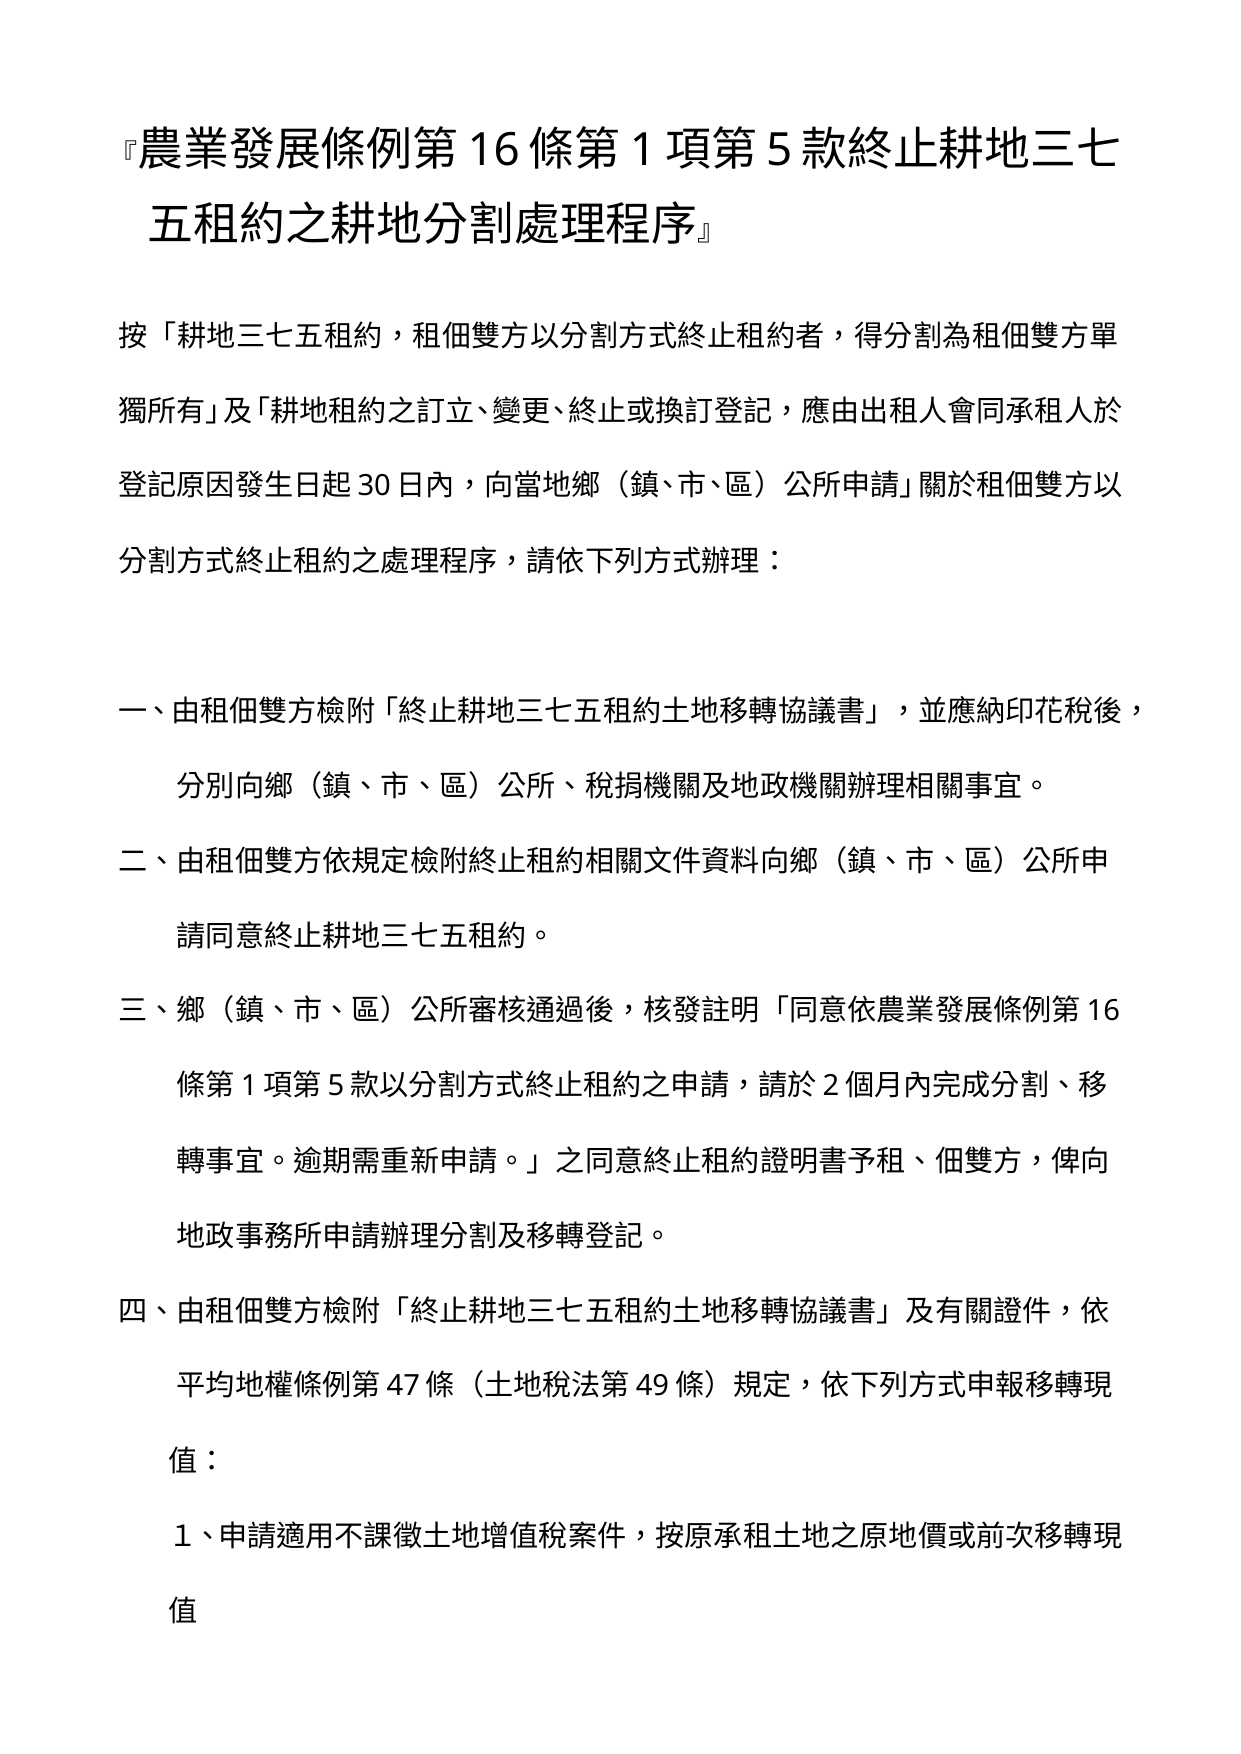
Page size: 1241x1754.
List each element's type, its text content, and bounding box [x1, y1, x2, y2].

text 條第1項第5款以分割方式終止租約之申請，請於2個月內完成分割、移 [118, 1046, 1122, 1121]
text 『農業發展條例第16條第1項第5款終止耕地三七五租約之耕地分割處理程序』 [118, 108, 1122, 258]
text 轉事宜。逾期需重新申請。」之同意終止租約證明書予租、佃雙方，俾向 [118, 1121, 1122, 1196]
text 值： １、申請適用不課徵土地增值稅案件，按原承租土地之原地價或前次移轉現值 [168, 1421, 1122, 1646]
text 請同意終止耕地三七五租約。 三、鄉（鎮、市、區）公所審核通過後，核發註明「同意依農業發展條例第16 [118, 896, 1122, 1046]
text 平均地權條例第47條（土地稅法第49條）規定，依下列方式申報移轉現 [118, 1346, 1122, 1421]
text 一、由租佃雙方檢附「終止耕地三七五租約土地移轉協議書」，並應納印花稅後， [118, 671, 1122, 746]
text 按「耕地三七五租約，租佃雙方以分割方式終止租約者，得分割為租佃雙方單獨所有」及「耕地租約之訂立、變更、終止或換訂登記，應由出租人會同承租人於登記原因發生日起30日內，向當地鄉（鎮、市、區）公所申請」關於租佃雙方以分割方式終止租約之處理程序，請依下列方式辦理： [118, 296, 1122, 671]
text 分別向鄉（鎮、市、區）公所、稅捐機關及地政機關辦理相關事宜。 二、由租佃雙方依規定檢附終止租約相關文件資料向鄉（鎮、市、區）公所申 [118, 746, 1122, 896]
text 地政事務所申請辦理分割及移轉登記。 四、由租佃雙方檢附「終止耕地三七五租約土地移轉協議書」及有關證件，依 [118, 1196, 1122, 1346]
